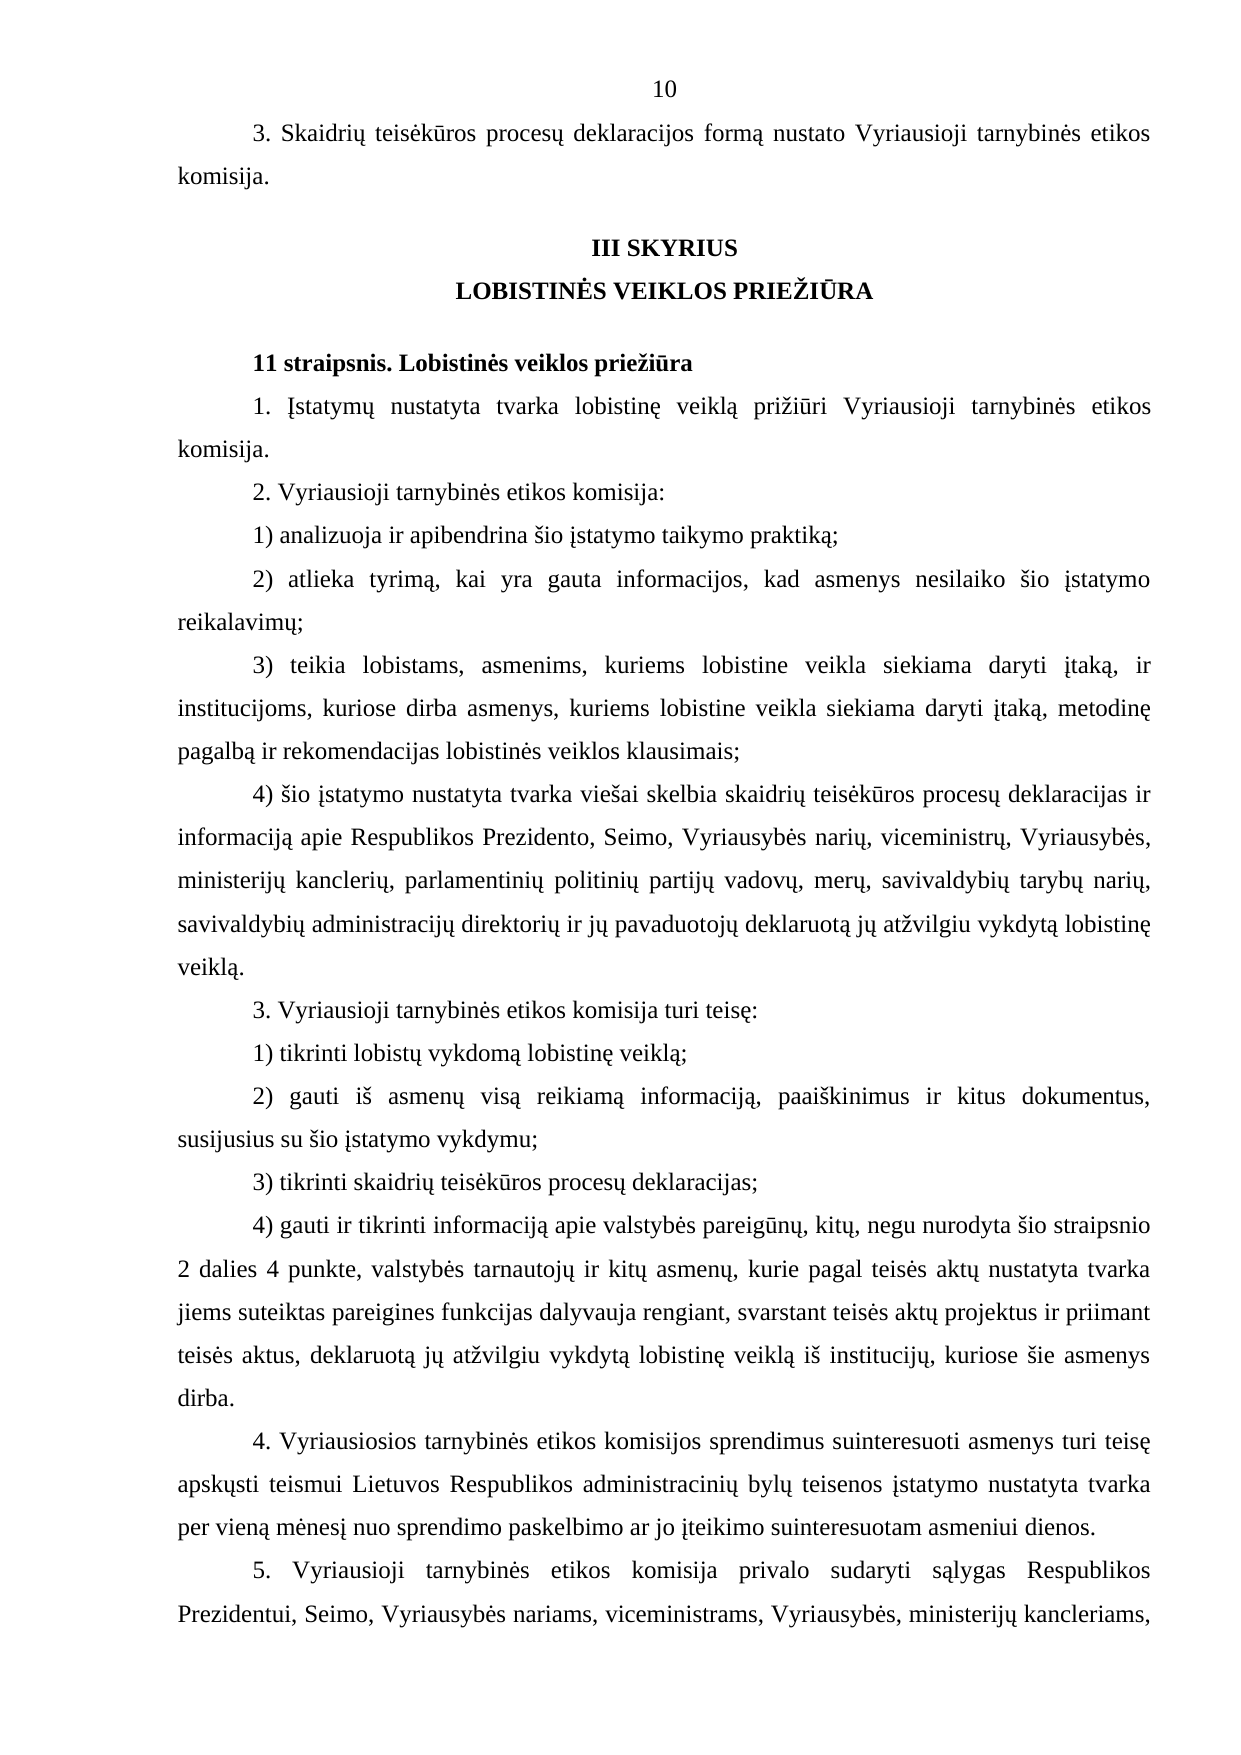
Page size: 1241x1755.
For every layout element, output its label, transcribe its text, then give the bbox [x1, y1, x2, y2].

text 2) gauti iš asmenų visą reikiamą informaciją, paaiškinimus ir kitus dokumentus, susijusius su šio įstatymo vykdymu; [177, 1081, 1152, 1153]
text 3) teikia lobistams, asmenims, kuriems lobistine veikla siekiama daryti įtaką, ir institucijoms, kuriose dirba asmenys, kuriems lobistine veikla siekiama daryti įtaką, metodinę pagalbą ir rekomendacijas lobistinės veiklos klausimais; [177, 650, 1152, 765]
text 2. Vyriausioji tarnybinės etikos komisija: [177, 477, 1152, 506]
text 1. Įstatymų nustatyta tvarka lobistinę veiklą prižiūri Vyriausioji tarnybinės etikos komisija. [177, 391, 1152, 463]
text 3. Vyriausioji tarnybinės etikos komisija turi teisę: [177, 995, 1152, 1024]
text 4) šio įstatymo nustatyta tvarka viešai skelbia skaidrių teisėkūros procesų deklaracijas ir informaciją apie Respublikos Prezidento, Seimo, Vyriausybės narių, viceministrų, Vyriausybės, ministerijų kanclerių, parlamentinių politinių partijų vadovų, merų, savivaldybių tarybų narių, savivaldybių administracijų direktorių ir jų pavaduotojų deklaruotą jų atžvilgiu vykdytą lobistinę veiklą. [177, 779, 1152, 981]
text 3. Skaidrių teisėkūros procesų deklaracijos formą nustato Vyriausioji tarnybinės etikos komisija. [177, 118, 1152, 190]
text 1) analizuoja ir apibendrina šio įstatymo taikymo praktiką; [177, 521, 1152, 549]
text 4) gauti ir tikrinti informaciją apie valstybės pareigūnų, kitų, negu nurodyta šio straipsnio 2 dalies 4 punkte, valstybės tarnautojų ir kitų asmenų, kurie pagal teisės aktų nustatyta tvarka jiems suteiktas pareigines funkcijas dalyvauja rengiant, svarstant teisės aktų projektus ir priimant teisės aktus, deklaruotą jų atžvilgiu vykdytą lobistinę veiklą iš institucijų, kuriose šie asmenys dirba. [177, 1211, 1152, 1412]
text 5. Vyriausioji tarnybinės etikos komisija privalo sudaryti sąlygas Respublikos Prezidentui, Seimo, Vyriausybės nariams, viceministrams, Vyriausybės, ministerijų kancleriams, [177, 1556, 1152, 1627]
text 2) atlieka tyrimą, kai yra gauta informacijos, kad asmenys nesilaiko šio įstatymo reikalavimų; [177, 564, 1152, 636]
text 3) tikrinti skaidrių teisėkūros procesų deklaracijas; [177, 1167, 1152, 1196]
text III SKYRIUS [177, 233, 1152, 262]
text 11 straipsnis. Lobistinės veiklos priežiūra [177, 348, 1152, 377]
text LOBISTINĖS VEIKLOS PRIEŽIŪRA [177, 276, 1152, 305]
text 1) tikrinti lobistų vykdomą lobistinę veiklą; [177, 1038, 1152, 1067]
text 4. Vyriausiosios tarnybinės etikos komisijos sprendimus suinteresuoti asmenys turi teisę apskųsti teismui Lietuvos Respublikos administracinių bylų teisenos įstatymo nustatyta tvarka per vieną mėnesį nuo sprendimo paskelbimo ar jo įteikimo suinteresuotam asmeniui dienos. [177, 1426, 1152, 1541]
